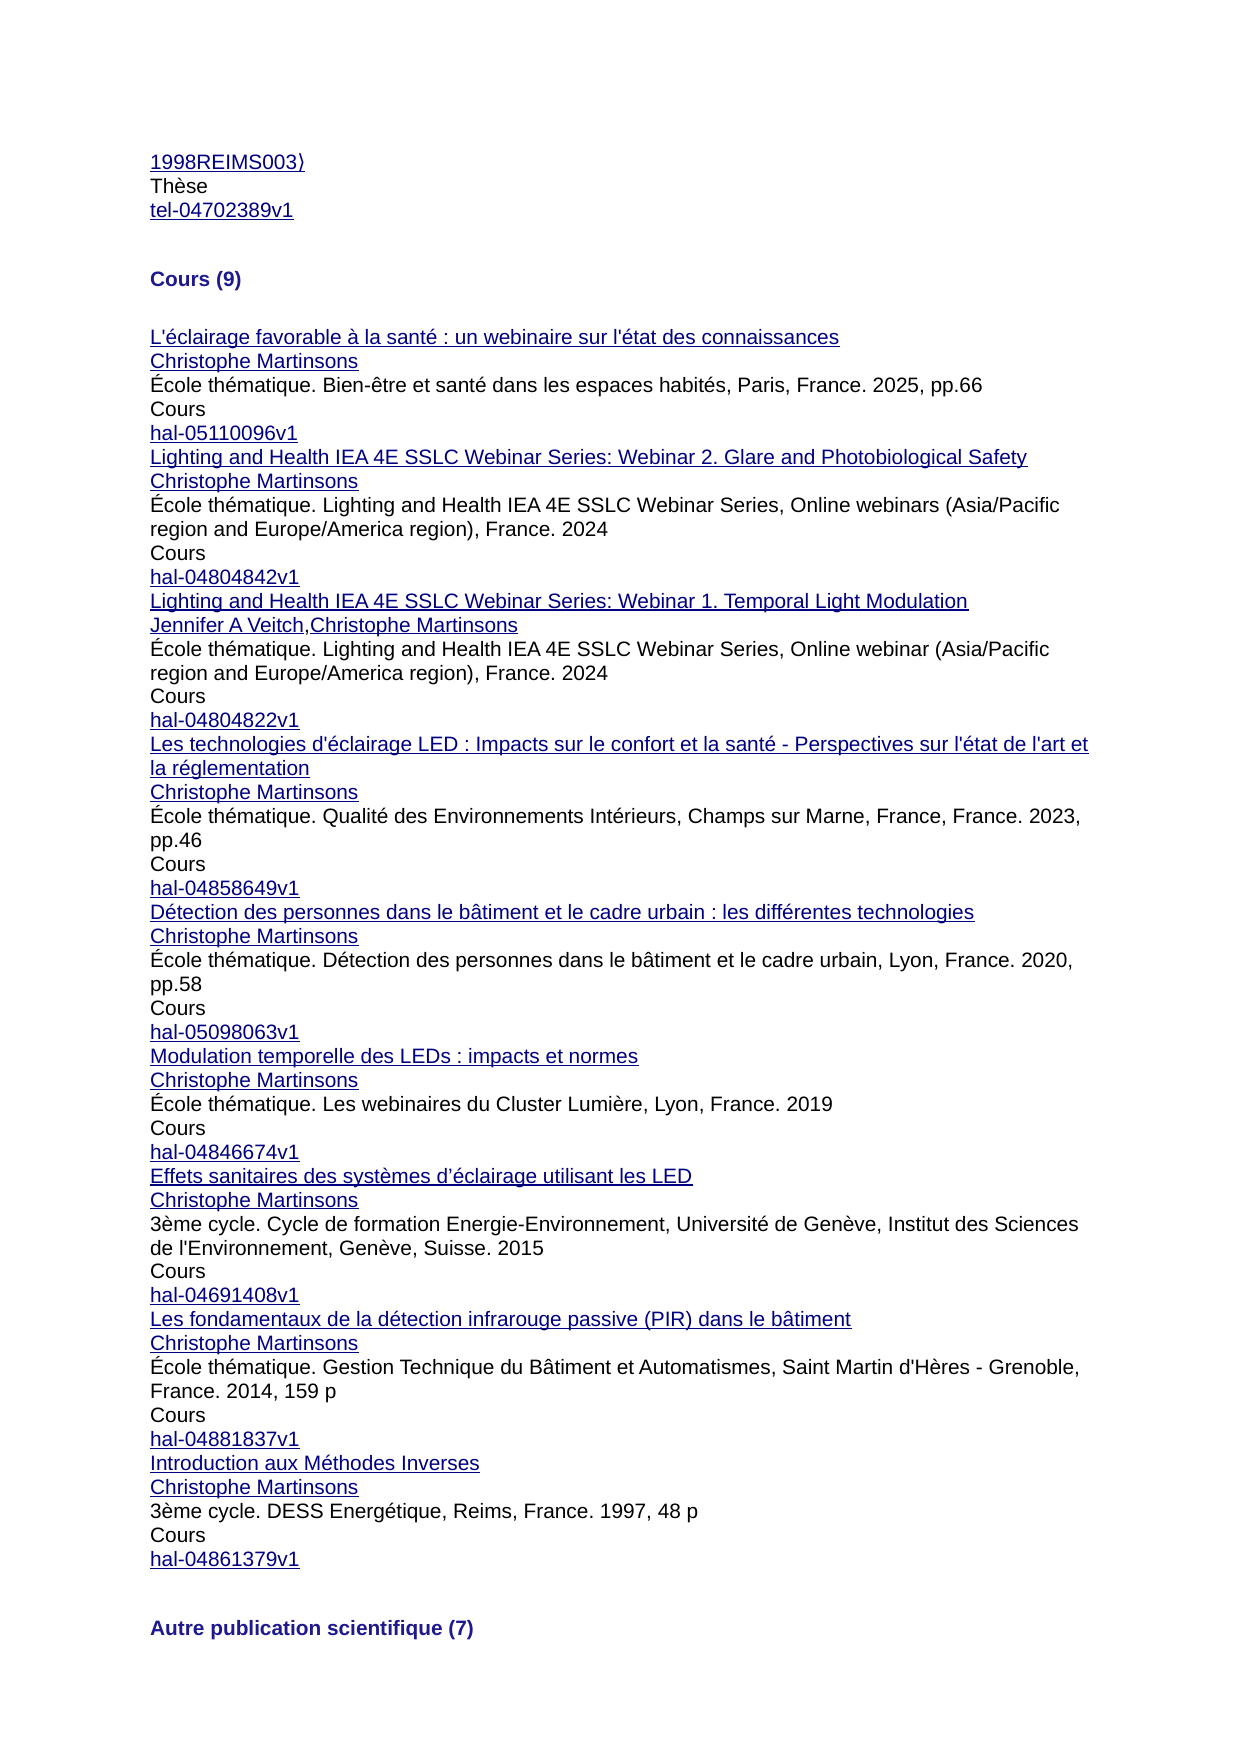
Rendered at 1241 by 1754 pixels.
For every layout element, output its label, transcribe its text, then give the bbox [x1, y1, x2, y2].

table_cell Les technologies d'éclairage LED : Impacts sur le confort et la santé - Perspectives sur l'état de l'art et la réglementation Christophe Martinsons École thématique. Qualité des Environnements Intérieurs, Champs sur Marne, France, France. 2023, pp.46 Cours hal-04858649v1 [150, 732, 1090, 900]
table_cell Modulation temporelle des LEDs : impacts et normes Christophe Martinsons École thématique. Les webinaires du Cluster Lumière, Lyon, France. 2019 Cours hal-04846674v1 [150, 1044, 1090, 1163]
table_header 1998REIMS003⟩ Thèse tel-04702389v1 [150, 150, 1090, 222]
table_header L'éclairage favorable à la santé : un webinaire sur l'état des connaissances Christophe Martinsons École thématique. Bien-être et santé dans les espaces habités, Paris, France. 2025, pp.66 Cours hal-05110096v1 [150, 325, 1090, 445]
table_cell Les fondamentaux de la détection infrarouge passive (PIR) dans le bâtiment Christophe Martinsons École thématique. Gestion Technique du Bâtiment et Automatismes, Saint Martin d'Hères - Grenoble, France. 2014, 159 p Cours hal-04881837v1 [150, 1307, 1090, 1451]
subtitle Autre publication scientifique (7) [150, 1616, 1090, 1639]
table_cell Détection des personnes dans le bâtiment et le cadre urbain : les différentes technologies Christophe Martinsons École thématique. Détection des personnes dans le bâtiment et le cadre urbain, Lyon, France. 2020, pp.58 Cours hal-05098063v1 [150, 900, 1090, 1044]
table_cell Lighting and Health IEA 4E SSLC Webinar Series: Webinar 2. Glare and Photobiological Safety Christophe Martinsons École thématique. Lighting and Health IEA 4E SSLC Webinar Series, Online webinars (Asia/Pacific region and Europe/America region), France. 2024 Cours hal-04804842v1 [150, 445, 1090, 588]
table_cell Lighting and Health IEA 4E SSLC Webinar Series: Webinar 1. Temporal Light Modulation Jennifer A Veitch,Christophe Martinsons École thématique. Lighting and Health IEA 4E SSLC Webinar Series, Online webinar (Asia/Pacific region and Europe/America region), France. 2024 Cours hal-04804822v1 [150, 589, 1090, 732]
subtitle Cours (9) [150, 267, 1090, 291]
table_cell Effets sanitaires des systèmes d’éclairage utilisant les LED Christophe Martinsons 3ème cycle. Cycle de formation Energie-Environnement, Université de Genève, Institut des Sciences de l'Environnement, Genève, Suisse. 2015 Cours hal-04691408v1 [150, 1164, 1090, 1307]
table_cell Introduction aux Méthodes Inverses Christophe Martinsons 3ème cycle. DESS Energétique, Reims, France. 1997, 48 p Cours hal-04861379v1 [150, 1451, 1090, 1571]
